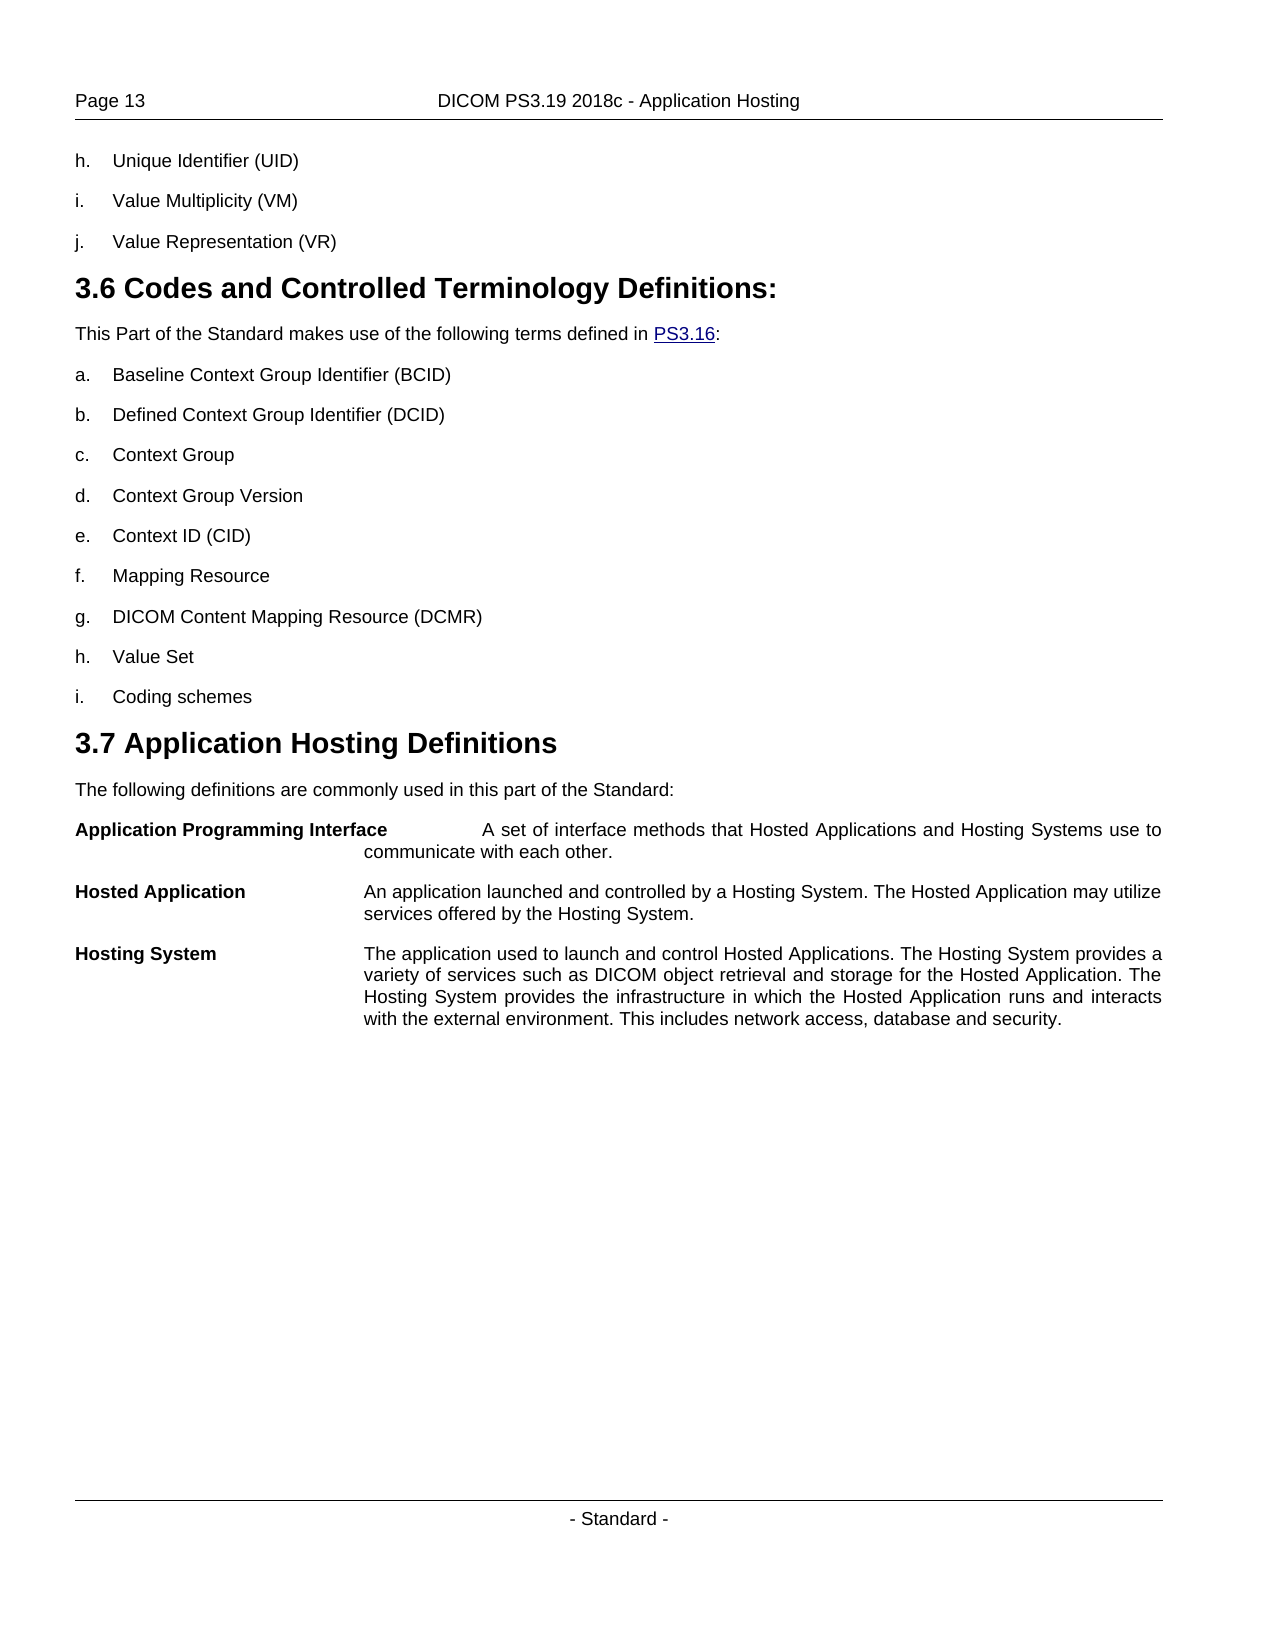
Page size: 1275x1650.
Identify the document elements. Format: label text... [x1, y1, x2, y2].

list Coding schemes [75, 686, 1162, 708]
text 3.6 Codes and Controlled Terminology Definitions: [75, 271, 1162, 304]
list Context Group Version [75, 484, 1162, 506]
text Hosting System The application used to launch and control Hosted Applications. The Hosting System provides a variety of services such as DICOM object retrieval and storage for the Hosted Application. The Hosting System provides the infrastructure in which the Hosted Application runs and interacts with the external environment. This includes network access, database and security. [75, 943, 1162, 1029]
text This Part of the Standard makes use of the following terms defined in PS3.16: [75, 323, 1162, 345]
list DICOM Content Mapping Resource (DCMR) [75, 605, 1162, 627]
list Value Representation (VR) [75, 231, 1162, 252]
list Unique Identifier (UID) [75, 150, 1162, 172]
text Application Programming Interface A set of interface methods that Hosted Applications and Hosting Systems use to communicate with each other. [75, 819, 1162, 862]
list Value Multiplicity (VM) [75, 190, 1162, 212]
list Context Group [75, 444, 1162, 466]
list Defined Context Group Identifier (DCID) [75, 404, 1162, 425]
text The following definitions are commonly used in this part of the Standard: [75, 779, 1162, 800]
list Context ID (CID) [75, 525, 1162, 546]
list Baseline Context Group Identifier (BCID) [75, 363, 1162, 385]
list Value Set [75, 646, 1162, 667]
text 3.7 Application Hosting Definitions [75, 726, 1162, 760]
list Mapping Resource [75, 565, 1162, 587]
text Hosted Application An application launched and controlled by a Hosting System. The Hosted Application may utilize services offered by the Hosting System. [75, 881, 1162, 924]
